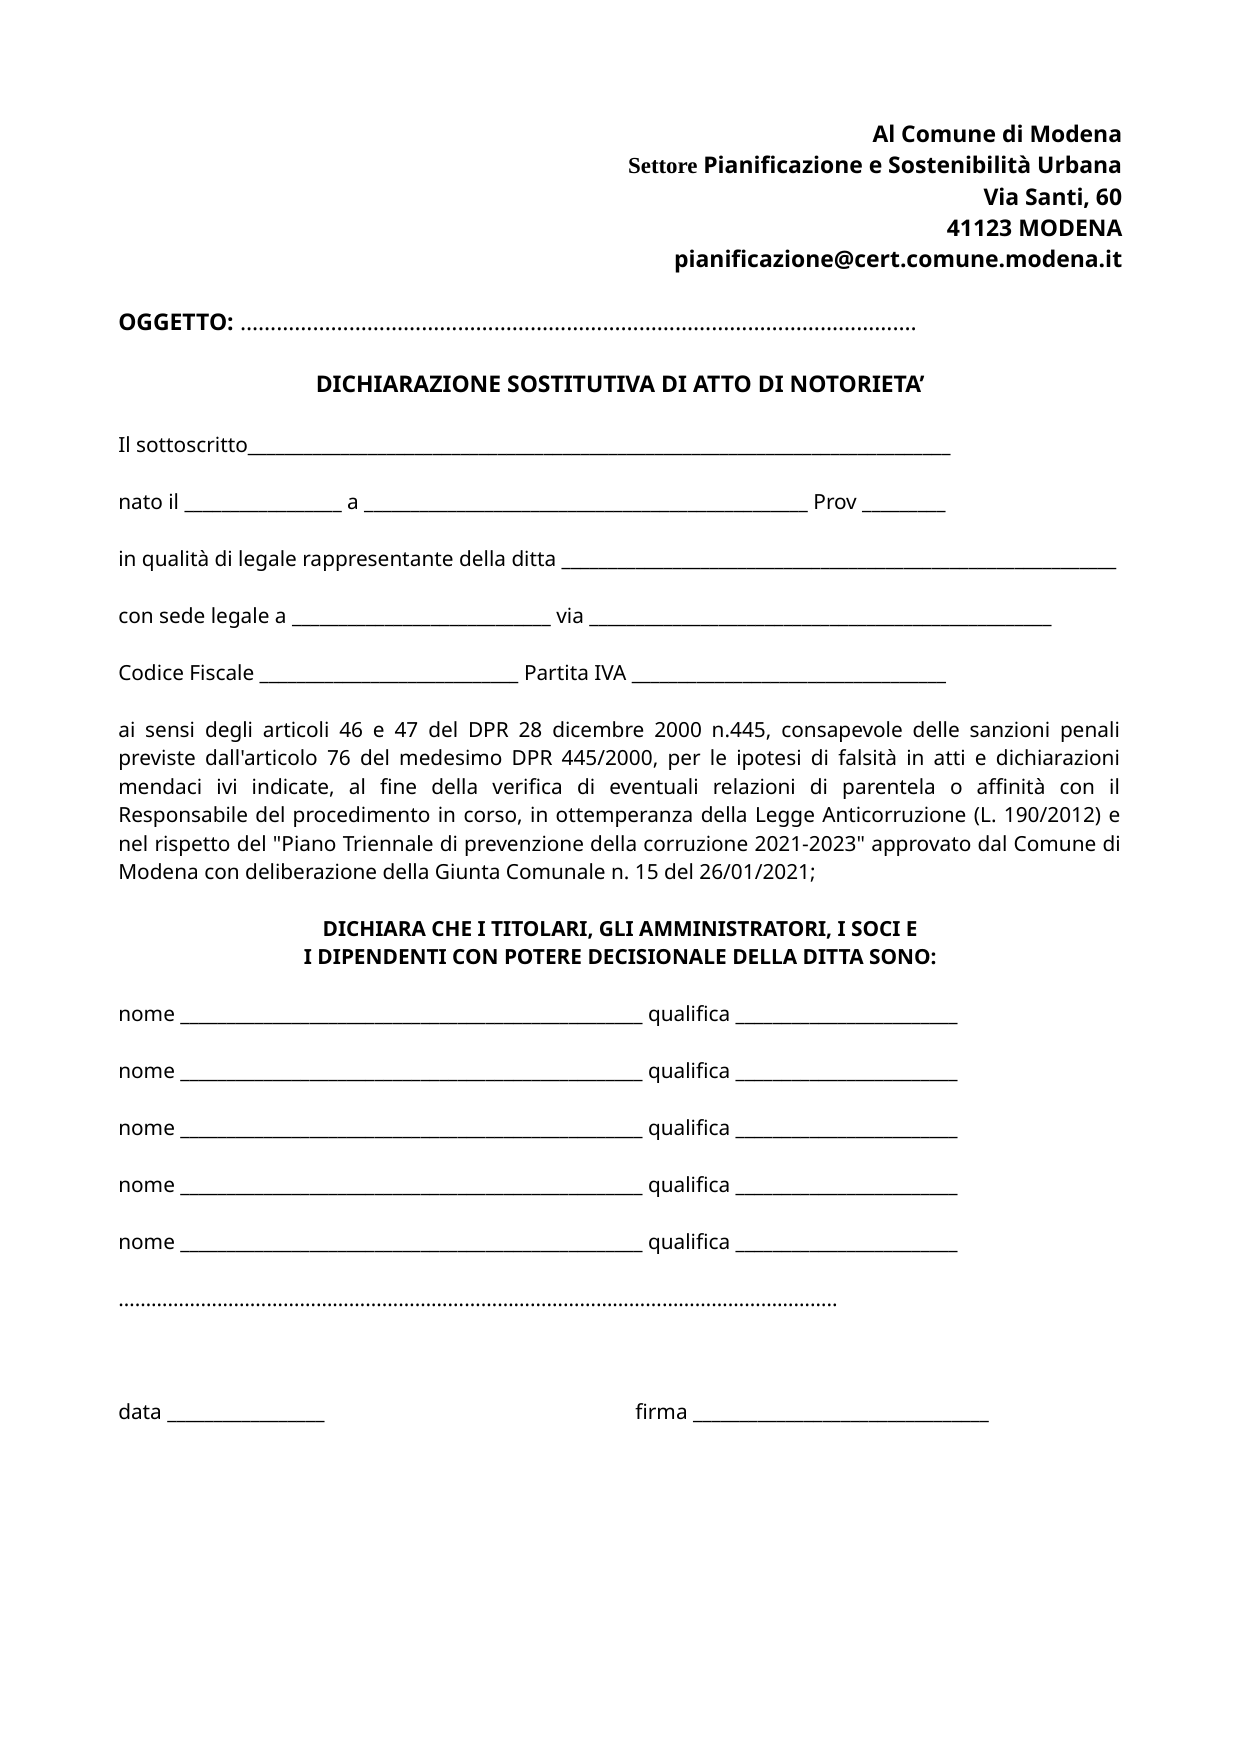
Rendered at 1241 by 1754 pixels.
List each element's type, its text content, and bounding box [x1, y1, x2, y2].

text nome __________________________________________________ qualifica ________________________ [118, 999, 1122, 1028]
text data _________________ firma ________________________________ [118, 1397, 1122, 1426]
text pianificazione@cert.comune.modena.it [118, 243, 1122, 274]
text nome __________________________________________________ qualifica ________________________ [118, 1056, 1122, 1085]
text DICHIARAZIONE SOSTITUTIVA DI ATTO DI NOTORIETA’ [118, 368, 1122, 399]
text Il sottoscritto____________________________________________________________________________ [118, 431, 1122, 459]
text Via Santi, 60 [118, 181, 1122, 212]
text OGGETTO: …………………………………………………………………………………………………. [118, 306, 1122, 337]
text nome __________________________________________________ qualifica ________________________ [118, 1113, 1122, 1142]
text nome __________________________________________________ qualifica ________________________ [118, 1227, 1122, 1255]
text Settore Pianificazione e Sostenibilità Urbana [118, 149, 1122, 181]
text I DIPENDENTI CON POTERE DECISIONALE DELLA DITTA SONO: [118, 942, 1122, 971]
text 41123 MODENA [118, 212, 1122, 243]
text nato il _________________ a ________________________________________________ Prov _________ [118, 487, 1122, 516]
text con sede legale a ____________________________ via __________________________________________________ [118, 601, 1122, 630]
text Al Comune di Modena [118, 118, 1122, 149]
text DICHIARA CHE I TITOLARI, GLI AMMINISTRATORI, I SOCI E [118, 914, 1122, 942]
text ai sensi degli articoli 46 e 47 del DPR 28 dicembre 2000 n.445, consapevole delle sanzioni penali previste dall'articolo 76 del medesimo DPR 445/2000, per le ipotesi di falsità in atti e dichiarazioni mendaci ivi indicate, al fine della verifica di eventuali relazioni di parentela o affinità con il Responsabile del procedimento in corso, in ottemperanza della Legge Anticorruzione (L. 190/2012) e nel rispetto del "Piano Triennale di prevenzione della corruzione 2021-2023" approvato dal Comune di Modena con deliberazione della Giunta Comunale n. 15 del 26/01/2021; [118, 715, 1122, 886]
text nome __________________________________________________ qualifica ________________________ [118, 1170, 1122, 1198]
text ………………………………………………………………………………………………………………….. [118, 1284, 1122, 1312]
text Codice Fiscale ____________________________ Partita IVA __________________________________ [118, 658, 1122, 687]
text in qualità di legale rappresentante della ditta ____________________________________________________________ [118, 544, 1122, 573]
